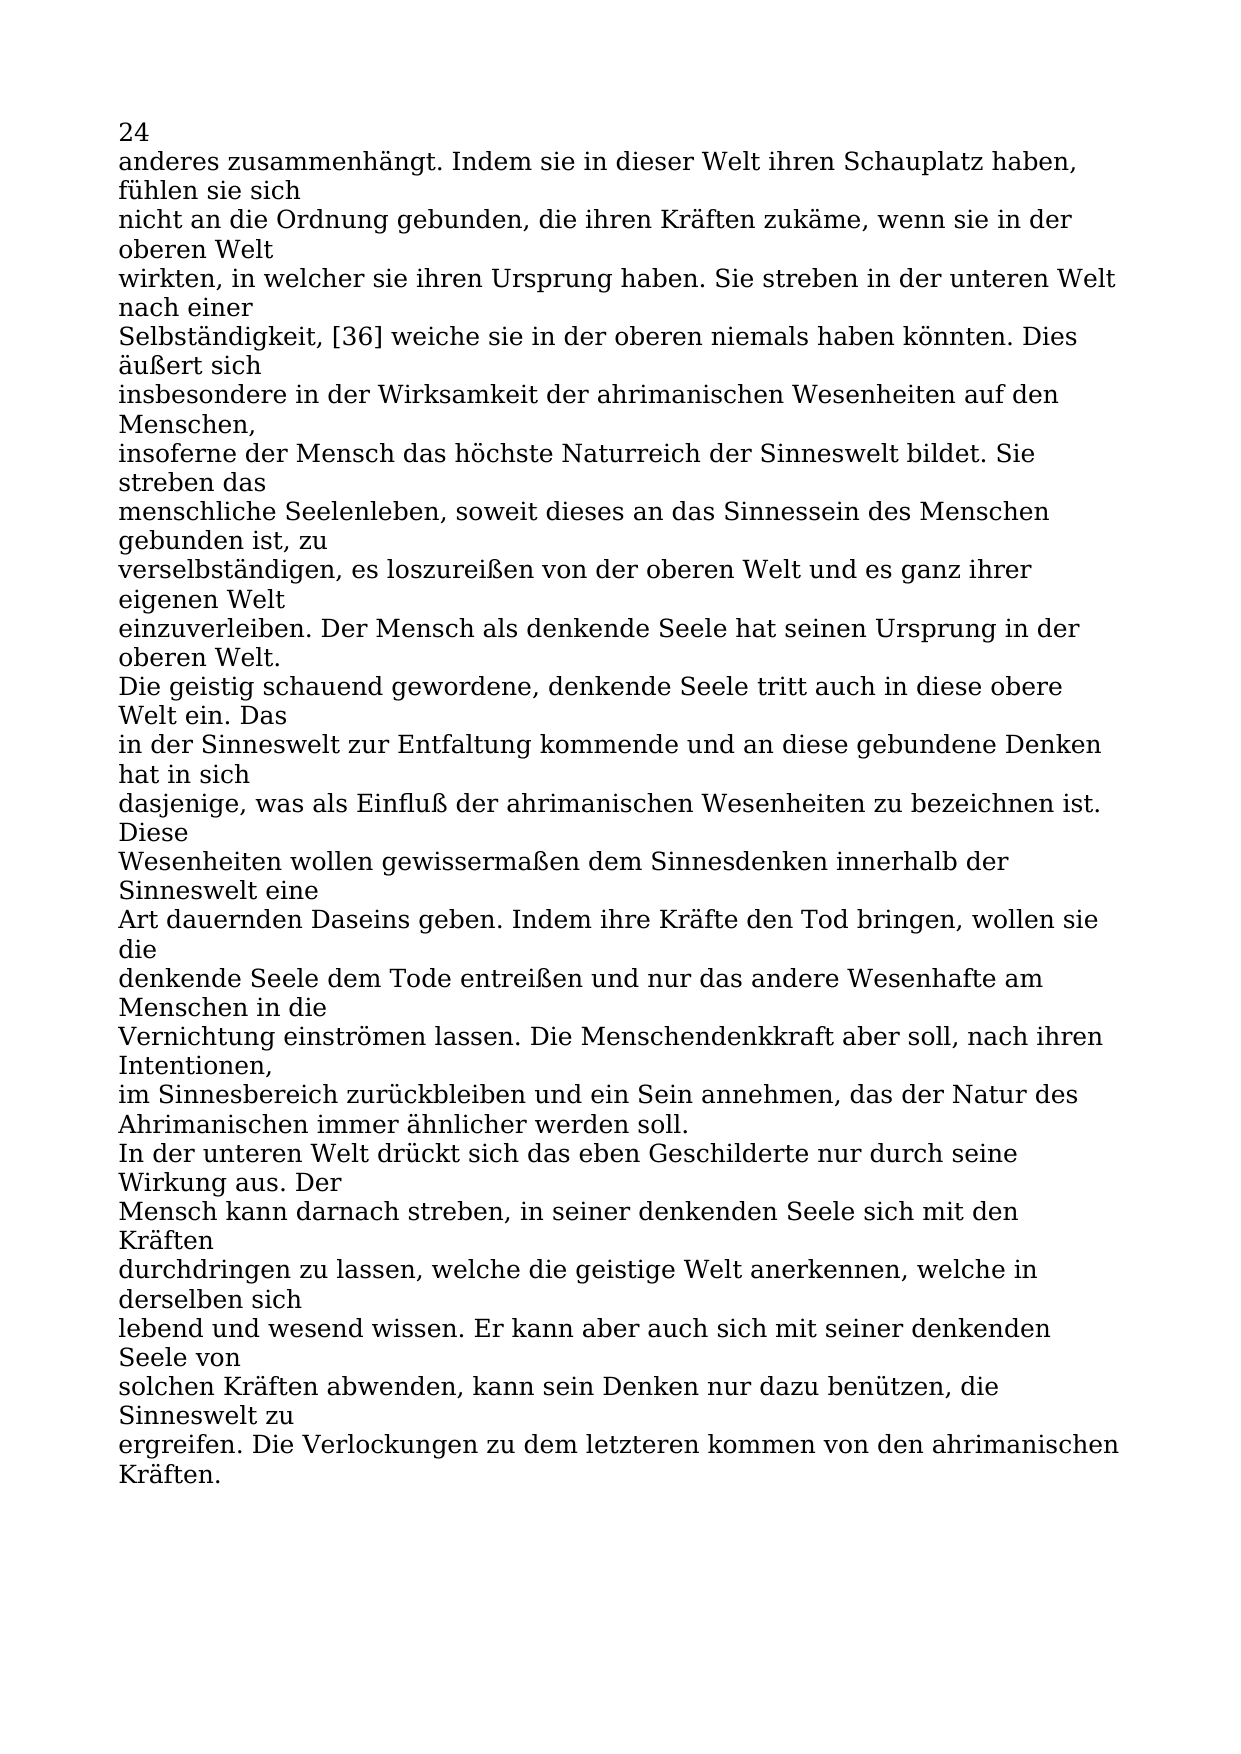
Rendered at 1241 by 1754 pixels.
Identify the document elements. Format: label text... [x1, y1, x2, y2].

text Vernichtung einströmen lassen. Die Menschendenkkraft aber soll, nach ihren Intentionen, [118, 1022, 1122, 1081]
text lebend und wesend wissen. Er kann aber auch sich mit seiner denkenden Seele von [118, 1314, 1122, 1372]
text menschliche Seelenleben, soweit dieses an das Sinnessein des Menschen gebunden ist, zu [118, 497, 1122, 556]
text durchdringen zu lassen, welche die geistige Welt anerkennen, welche in derselben sich [118, 1256, 1122, 1314]
text ergreifen. Die Verlockungen zu dem letzteren kommen von den ahrimanischen Kräften. [118, 1431, 1122, 1489]
text wirkten, in welcher sie ihren Ursprung haben. Sie streben in der unteren Welt nach einer [118, 264, 1122, 322]
text anderes zusammenhängt. Indem sie in dieser Welt ihren Schauplatz haben, fühlen sie sich [118, 147, 1122, 206]
text solchen Kräften abwenden, kann sein Denken nur dazu benützen, die Sinneswelt zu [118, 1372, 1122, 1431]
text im Sinnesbereich zurückbleiben und ein Sein annehmen, das der Natur des [118, 1081, 1122, 1110]
text in der Sinneswelt zur Entfaltung kommende und an diese gebundene Denken hat in sich [118, 731, 1122, 789]
text Ahrimanischen immer ähnlicher werden soll. [118, 1110, 1122, 1139]
text dasjenige, was als Einfluß der ahrimanischen Wesenheiten zu bezeichnen ist. Diese [118, 789, 1122, 847]
text Mensch kann darnach streben, in seiner denkenden Seele sich mit den Kräften [118, 1197, 1122, 1256]
text verselbständigen, es loszureißen von der oberen Welt und es ganz ihrer eigenen Welt [118, 556, 1122, 614]
text insbesondere in der Wirksamkeit der ahrimanischen Wesenheiten auf den Menschen, [118, 381, 1122, 439]
text Selbständigkeit, [36] weiche sie in der oberen niemals haben könnten. Dies äußert sich [118, 322, 1122, 381]
text Wesenheiten wollen gewissermaßen dem Sinnesdenken innerhalb der Sinneswelt eine [118, 847, 1122, 906]
text nicht an die Ordnung gebunden, die ihren Kräften zukäme, wenn sie in der oberen Welt [118, 206, 1122, 264]
text Die geistig schauend gewordene, denkende Seele tritt auch in diese obere Welt ein. Das [118, 672, 1122, 731]
text denkende Seele dem Tode entreißen und nur das andere Wesenhafte am Menschen in die [118, 964, 1122, 1022]
text insoferne der Mensch das höchste Naturreich der Sinneswelt bildet. Sie streben das [118, 439, 1122, 497]
text 24 [118, 118, 1122, 147]
text Art dauernden Daseins geben. Indem ihre Kräfte den Tod bringen, wollen sie die [118, 906, 1122, 964]
text einzuverleiben. Der Mensch als denkende Seele hat seinen Ursprung in der oberen Welt. [118, 614, 1122, 672]
text In der unteren Welt drückt sich das eben Geschilderte nur durch seine Wirkung aus. Der [118, 1139, 1122, 1197]
